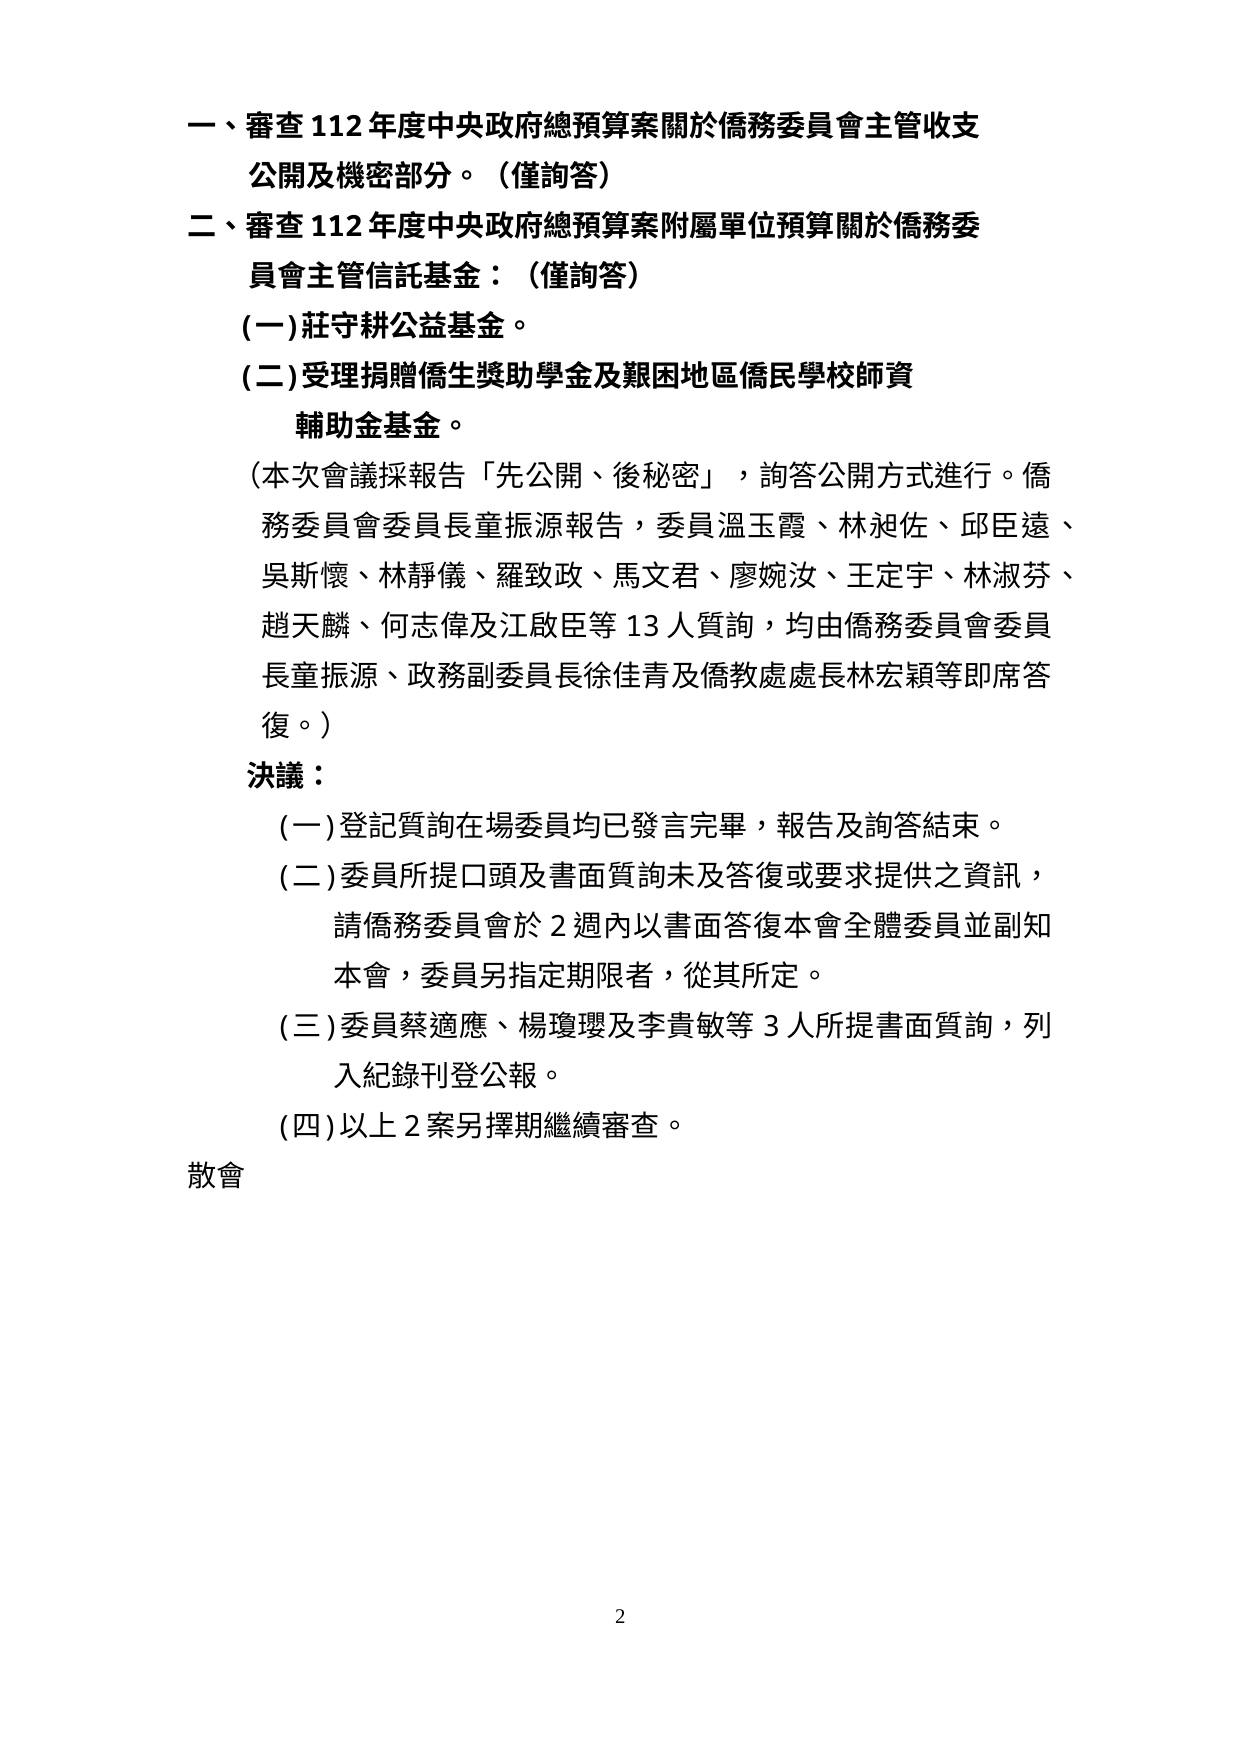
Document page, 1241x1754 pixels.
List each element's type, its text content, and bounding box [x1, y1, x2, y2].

text (一)莊守耕公益基金。 [237, 296, 1053, 346]
text 二、審查112年度中央政府總預算案附屬單位預算關於僑務委 [187, 196, 1053, 246]
text 公開及機密部分。（僅詢答） [237, 146, 1053, 196]
text （本次會議採報告「先公開、後秘密」，詢答公開方式進行。僑務委員會委員長童振源報告，委員溫玉霞、林昶佐、邱臣遠、吳斯懷、林靜儀、羅致政、馬文君、廖婉汝、王定宇、林淑芬、趙天麟、何志偉及江啟臣等13人質詢，均由僑務委員會委員長童振源、政務副委員長徐佳青及僑教處處長林宏穎等即席答復。） [232, 446, 1053, 746]
text (三)委員蔡適應、楊瓊瓔及李貴敏等3人所提書面質詢，列入紀錄刊登公報。 [275, 996, 1053, 1096]
text 一、審查112年度中央政府總預算案關於僑務委員會主管收支 [187, 96, 1053, 146]
text 員會主管信託基金：（僅詢答） [237, 246, 1053, 296]
text (四)以上2案另擇期繼續審查。 [275, 1096, 1053, 1146]
text (一)登記質詢在場委員均已發言完畢，報告及詢答結束。 [275, 796, 1053, 846]
text (二)委員所提口頭及書面質詢未及答復或要求提供之資訊，請僑務委員會於2週內以書面答復本會全體委員並副知本會，委員另指定期限者，從其所定。 [275, 846, 1053, 996]
text (二)受理捐贈僑生獎助學金及艱困地區僑民學校師資 [237, 346, 1053, 396]
text 散會 [187, 1146, 1053, 1196]
text 輔助金基金。 [237, 396, 1053, 446]
text 決議： [187, 746, 1053, 796]
